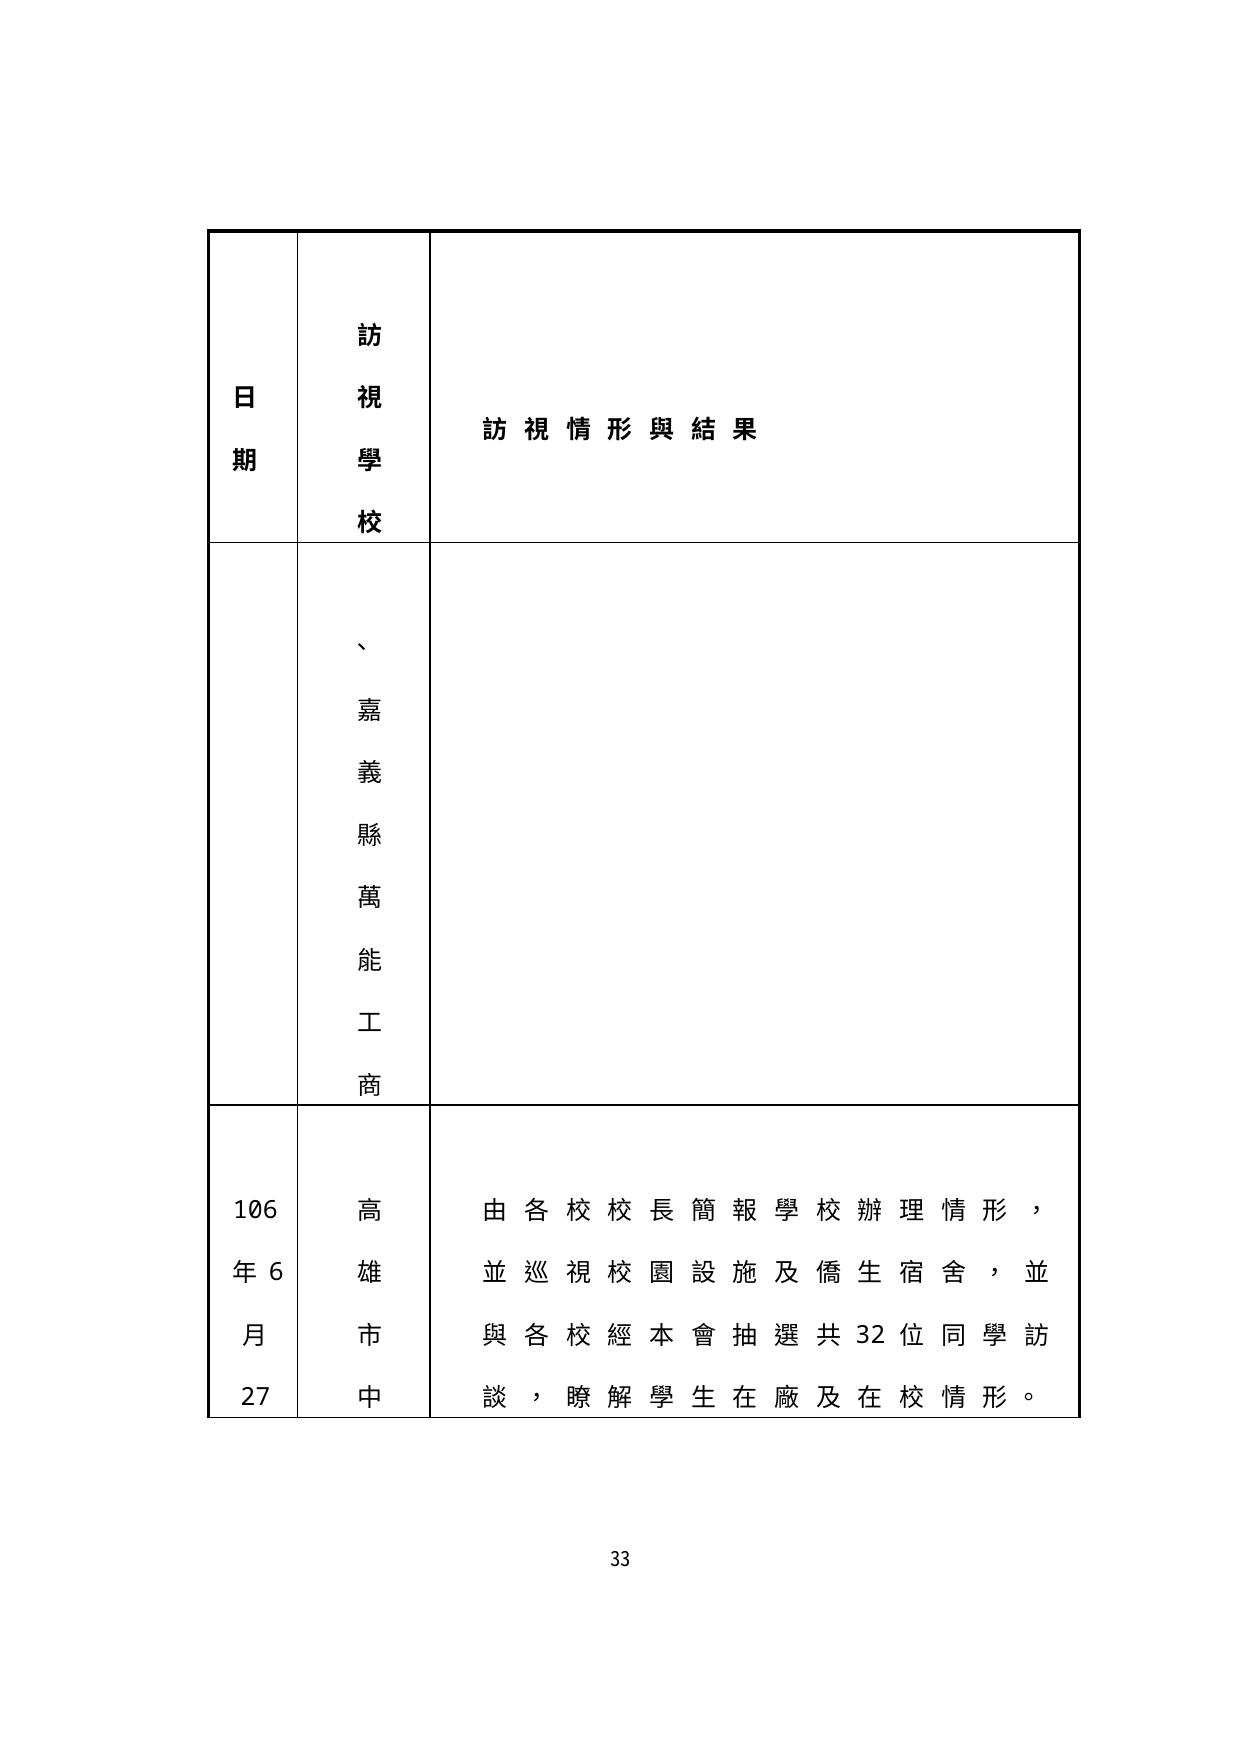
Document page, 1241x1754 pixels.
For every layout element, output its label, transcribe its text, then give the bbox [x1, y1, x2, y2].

table_cell [431, 543, 1078, 1104]
table_header 日期 [210, 233, 297, 542]
table_cell [210, 543, 297, 1104]
table_cell 高雄市中 [298, 1106, 429, 1417]
table_cell 由各校校長簡報學校辦理情形，並巡視校園設施及僑生宿舍，並與各校經本會抽選共32位同學訪談，瞭解學生在廠及在校情形。 [431, 1106, 1078, 1417]
table_header 訪視學校 [298, 233, 429, 542]
table_cell 106年6月 27 [210, 1106, 297, 1417]
table_header 訪視情形與結果 [431, 233, 1078, 542]
table_cell 、 嘉義縣萬能工商 [298, 543, 429, 1104]
